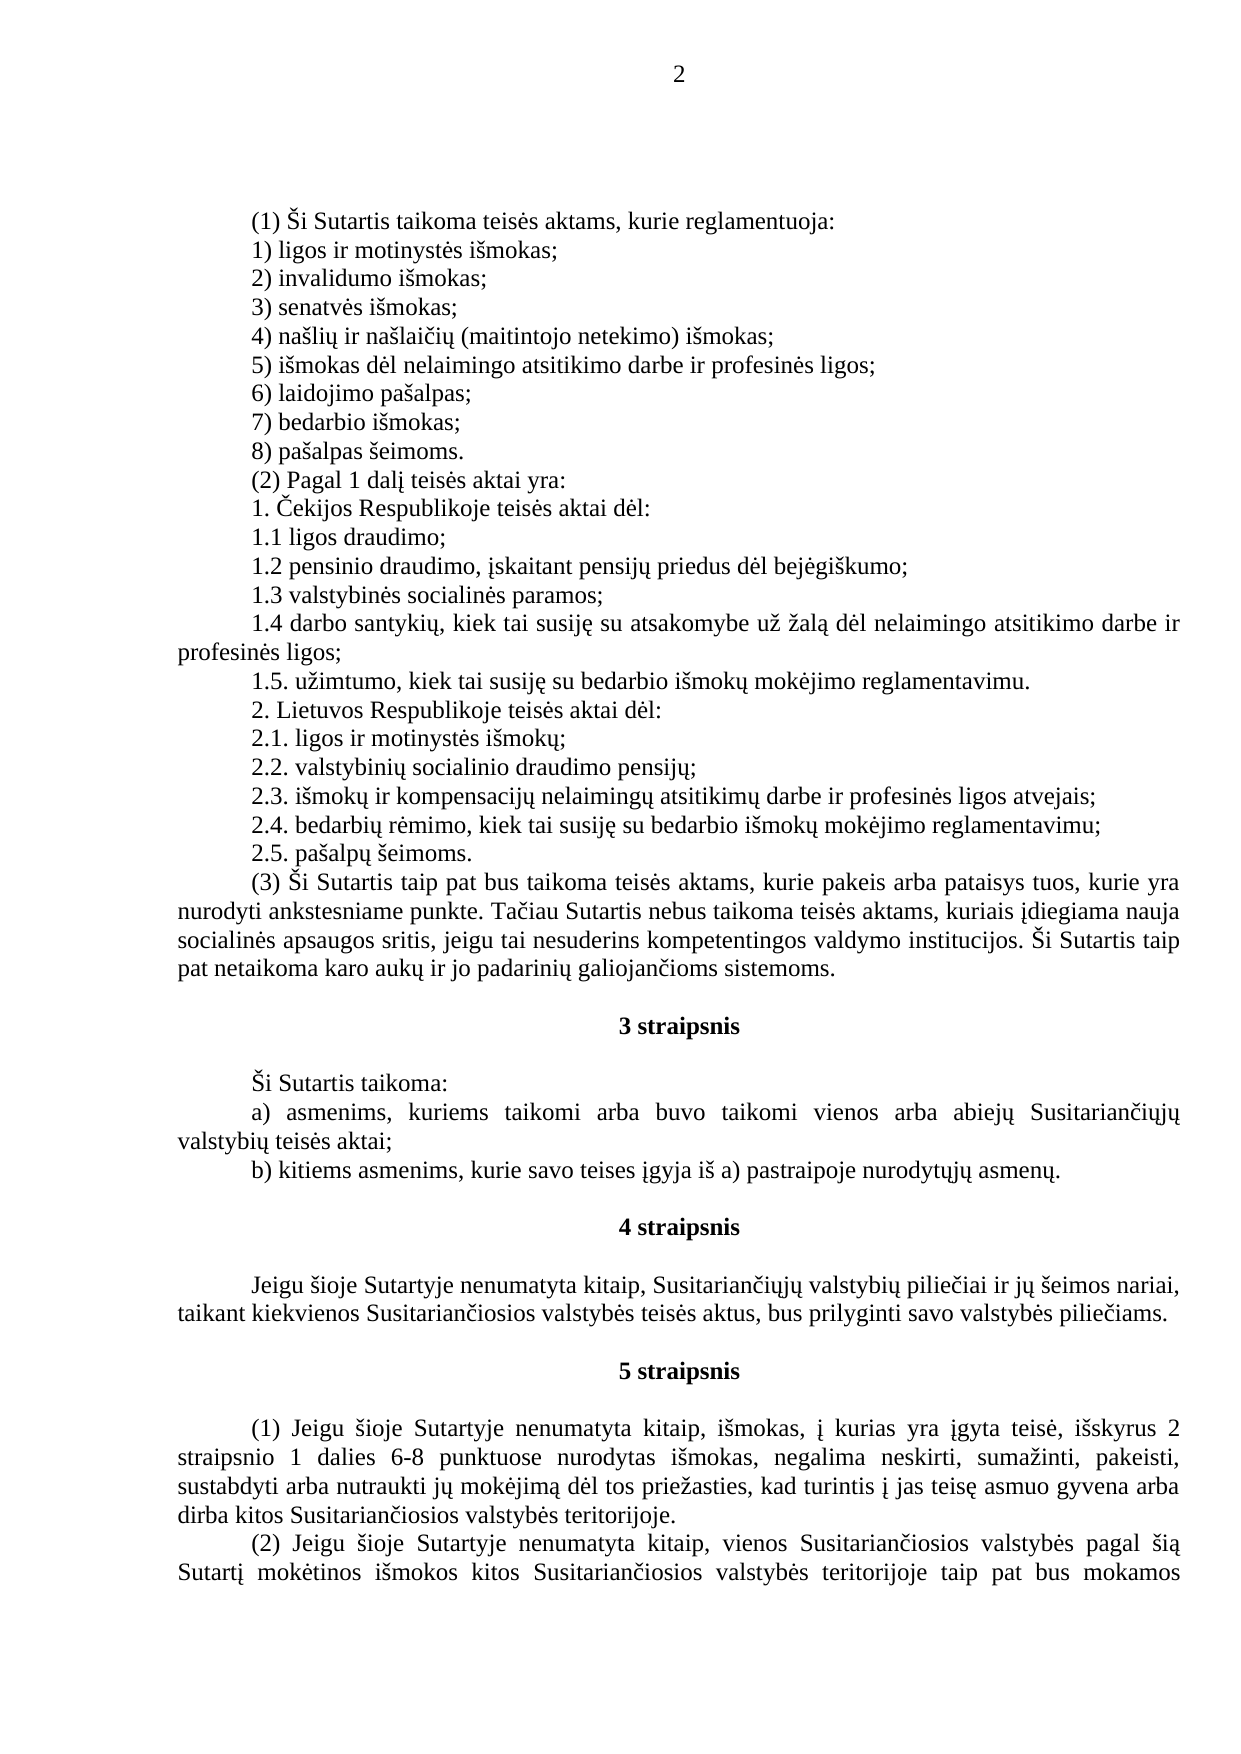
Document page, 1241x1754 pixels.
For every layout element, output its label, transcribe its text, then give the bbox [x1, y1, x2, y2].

text (2) Jeigu šioje Sutartyje nenumatyta kitaip, vienos Susitariančiosios valstybės pagal šią Sutartį mokėtinos išmokos kitos Susitariančiosios valstybės teritorijoje taip pat bus mokamos [177, 1528, 1181, 1586]
text 8) pašalpas šeimoms. [177, 436, 1181, 465]
text 3 straipsnis [177, 1011, 1181, 1040]
text 2.4. bedarbių rėmimo, kiek tai susiję su bedarbio išmokų mokėjimo reglamentavimu; [177, 810, 1181, 838]
text 2) invalidumo išmokas; [177, 263, 1181, 292]
text 1. Čekijos Respublikoje teisės aktai dėl: [177, 493, 1181, 522]
text 1) ligos ir motinystės išmokas; [177, 235, 1181, 263]
text (3) Ši Sutartis taip pat bus taikoma teisės aktams, kurie pakeis arba pataisys tuos, kurie yra nurodyti ankstesniame punkte. Tačiau Sutartis nebus taikoma teisės aktams, kuriais įdiegiama nauja socialinės apsaugos sritis, jeigu tai nesuderins kompetentingos valdymo institucijos. Ši Sutartis taip pat netaikoma karo aukų ir jo padarinių galiojančioms sistemoms. [177, 867, 1181, 982]
text Jeigu šioje Sutartyje nenumatyta kitaip, Susitariančiųjų valstybių piliečiai ir jų šeimos nariai, taikant kiekvienos Susitariančiosios valstybės teisės aktus, bus prilyginti savo valstybės piliečiams. [177, 1270, 1181, 1327]
text 1.4 darbo santykių, kiek tai susiję su atsakomybe už žalą dėl nelaimingo atsitikimo darbe ir profesinės ligos; [177, 608, 1181, 666]
text 4 straipsnis [177, 1212, 1181, 1241]
text (1) Ši Sutartis taikoma teisės aktams, kurie reglamentuoja: [177, 206, 1181, 235]
text 2.3. išmokų ir kompensacijų nelaimingų atsitikimų darbe ir profesinės ligos atvejais; [177, 781, 1181, 810]
text 1.2 pensinio draudimo, įskaitant pensijų priedus dėl bejėgiškumo; [177, 551, 1181, 580]
text 7) bedarbio išmokas; [177, 407, 1181, 436]
text 3) senatvės išmokas; [177, 292, 1181, 321]
text 2.2. valstybinių socialinio draudimo pensijų; [177, 752, 1181, 781]
text 2.1. ligos ir motinystės išmokų; [177, 723, 1181, 752]
text 2.5. pašalpų šeimoms. [177, 838, 1181, 867]
text a) asmenims, kuriems taikomi arba buvo taikomi vienos arba abiejų Susitariančiųjų valstybių teisės aktai; [177, 1097, 1181, 1155]
text b) kitiems asmenims, kurie savo teises įgyja iš a) pastraipoje nurodytųjų asmenų. [177, 1155, 1181, 1183]
text 1.1 ligos draudimo; [177, 522, 1181, 551]
text 6) laidojimo pašalpas; [177, 378, 1181, 407]
text 1.3 valstybinės socialinės paramos; [177, 580, 1181, 608]
text 4) našlių ir našlaičių (maitintojo netekimo) išmokas; [177, 321, 1181, 350]
text 1.5. užimtumo, kiek tai susiję su bedarbio išmokų mokėjimo reglamentavimu. [177, 666, 1181, 695]
text 5 straipsnis [177, 1356, 1181, 1385]
text 5) išmokas dėl nelaimingo atsitikimo darbe ir profesinės ligos; [177, 350, 1181, 378]
text 2. Lietuvos Respublikoje teisės aktai dėl: [177, 695, 1181, 723]
text (2) Pagal 1 dalį teisės aktai yra: [177, 465, 1181, 493]
text (1) Jeigu šioje Sutartyje nenumatyta kitaip, išmokas, į kurias yra įgyta teisė, išskyrus 2 straipsnio 1 dalies 6-8 punktuose nurodytas išmokas, negalima neskirti, sumažinti, pakeisti, sustabdyti arba nutraukti jų mokėjimą dėl tos priežasties, kad turintis į jas teisę asmuo gyvena arba dirba kitos Susitariančiosios valstybės teritorijoje. [177, 1413, 1181, 1528]
text Ši Sutartis taikoma: [177, 1068, 1181, 1097]
